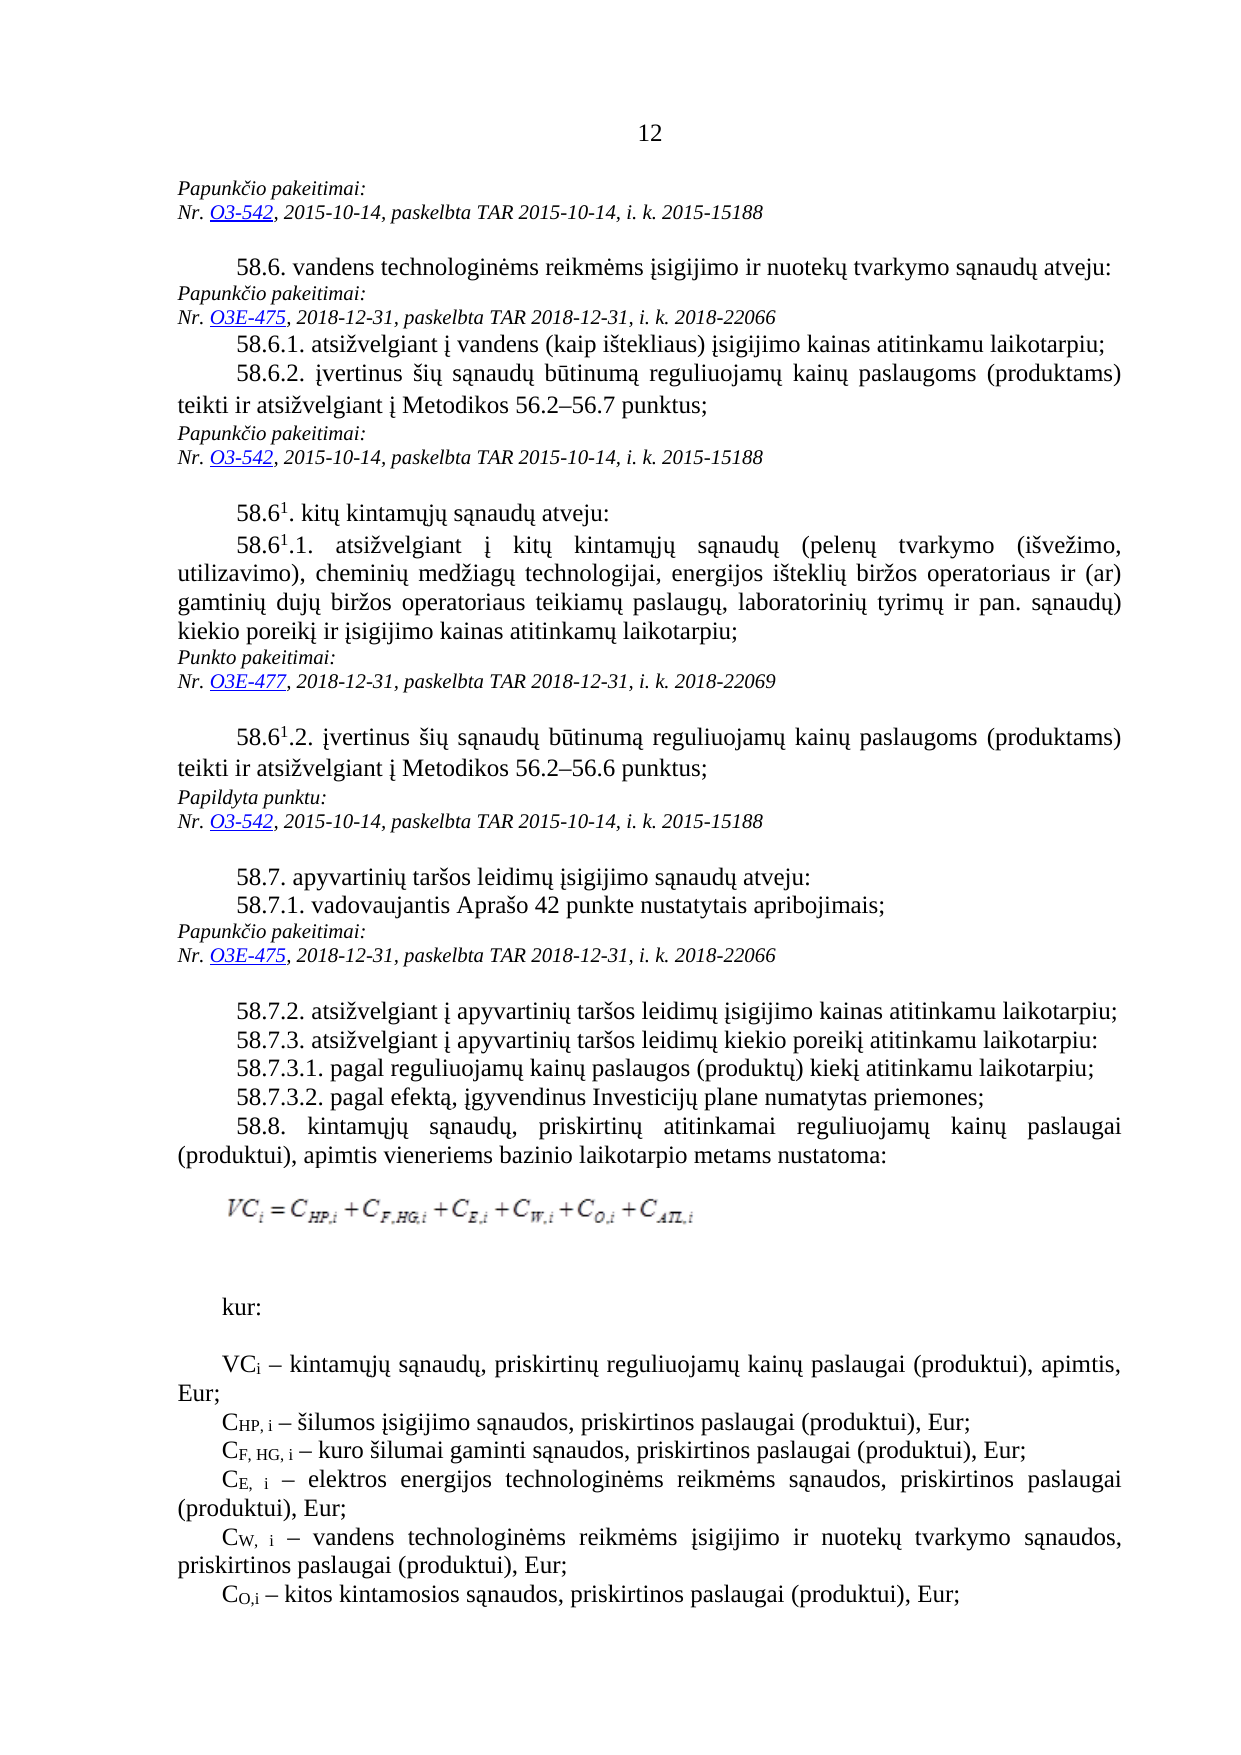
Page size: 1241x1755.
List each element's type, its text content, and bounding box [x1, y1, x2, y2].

text kur: [177, 1292, 1122, 1320]
text 58.7.2. atsižvelgiant į apyvartinių taršos leidimų įsigijimo kainas atitinkamu laikotarpiu; [177, 996, 1122, 1025]
text VCi – kintamųjų sąnaudų, priskirtinų reguliuojamų kainų paslaugai (produktui), apimtis, Eur; [177, 1349, 1122, 1407]
text 58.61.2. įvertinus šių sąnaudų būtinumą reguliuojamų kainų paslaugoms (produktams) teikti ir atsižvelgiant į Metodikos 56.2–56.6 punktus; [177, 722, 1122, 782]
text Papildyta punktu: [177, 785, 1122, 809]
text CW, i – vandens technologinėms reikmėms įsigijimo ir nuotekų tvarkymo sąnaudos, priskirtinos paslaugai (produktui), Eur; [177, 1522, 1122, 1579]
text CO,i – kitos kintamosios sąnaudos, priskirtinos paslaugai (produktui), Eur; [177, 1579, 1122, 1608]
text 58.6.1. atsižvelgiant į vandens (kaip ištekliaus) įsigijimo kainas atitinkamu laikotarpiu; [177, 329, 1122, 358]
text Nr. O3E-475, 2018-12-31, paskelbta TAR 2018-12-31, i. k. 2018-22066 [177, 305, 1122, 329]
text 58.7.3.1. pagal reguliuojamų kainų paslaugos (produktų) kiekį atitinkamu laikotarpiu; [177, 1053, 1122, 1082]
text Papunkčio pakeitimai: [177, 421, 1122, 445]
text Nr. O3-542, 2015-10-14, paskelbta TAR 2015-10-14, i. k. 2015-15188 [177, 445, 1122, 469]
text 58.61. kitų kintamųjų sąnaudų atveju: [177, 498, 1122, 527]
text 58.61.1. atsižvelgiant į kitų kintamųjų sąnaudų (pelenų tvarkymo (išvežimo, utilizavimo), cheminių medžiagų technologijai, energijos išteklių biržos operatoriaus ir (ar) gamtinių dujų biržos operatoriaus teikiamų paslaugų, laboratorinių tyrimų ir pan. sąnaudų) kiekio poreikį ir įsigijimo kainas atitinkamų laikotarpiu; [177, 530, 1122, 645]
text Papunkčio pakeitimai: [177, 919, 1122, 943]
text Nr. O3E-477, 2018-12-31, paskelbta TAR 2018-12-31, i. k. 2018-22069 [177, 669, 1122, 693]
text 58.7.1. vadovaujantis Aprašo 42 punkte nustatytais apribojimais; [177, 890, 1122, 919]
text Papunkčio pakeitimai: [177, 176, 1122, 200]
text Papunkčio pakeitimai: [177, 281, 1122, 305]
text Nr. O3-542, 2015-10-14, paskelbta TAR 2015-10-14, i. k. 2015-15188 [177, 200, 1122, 224]
text Punkto pakeitimai: [177, 645, 1122, 669]
text 58.8. kintamųjų sąnaudų, priskirtinų atitinkamai reguliuojamų kainų paslaugai (produktui), apimtis vieneriems bazinio laikotarpio metams nustatoma: [177, 1111, 1122, 1168]
text Nr. O3-542, 2015-10-14, paskelbta TAR 2015-10-14, i. k. 2015-15188 [177, 809, 1122, 833]
text Nr. O3E-475, 2018-12-31, paskelbta TAR 2018-12-31, i. k. 2018-22066 [177, 943, 1122, 967]
text CHP, i – šilumos įsigijimo sąnaudos, priskirtinos paslaugai (produktui), Eur; [177, 1407, 1122, 1435]
text 58.6.2. įvertinus šių sąnaudų būtinumą reguliuojamų kainų paslaugoms (produktams) teikti ir atsižvelgiant į Metodikos 56.2–56.7 punktus; [177, 358, 1122, 418]
text 58.7.3. atsižvelgiant į apyvartinių taršos leidimų kiekio poreikį atitinkamu laikotarpiu: [177, 1025, 1122, 1053]
text 58.6. vandens technologinėms reikmėms įsigijimo ir nuotekų tvarkymo sąnaudų atveju: [177, 252, 1122, 281]
text CE, i – elektros energijos technologinėms reikmėms sąnaudos, priskirtinos paslaugai (produktui), Eur; [177, 1464, 1122, 1522]
text 58.7.3.2. pagal efektą, įgyvendinus Investicijų plane numatytas priemones; [177, 1082, 1122, 1111]
text CF, HG, i – kuro šilumai gaminti sąnaudos, priskirtinos paslaugai (produktui), Eur; [177, 1435, 1122, 1464]
text 58.7. apyvartinių taršos leidimų įsigijimo sąnaudų atveju: [177, 862, 1122, 890]
